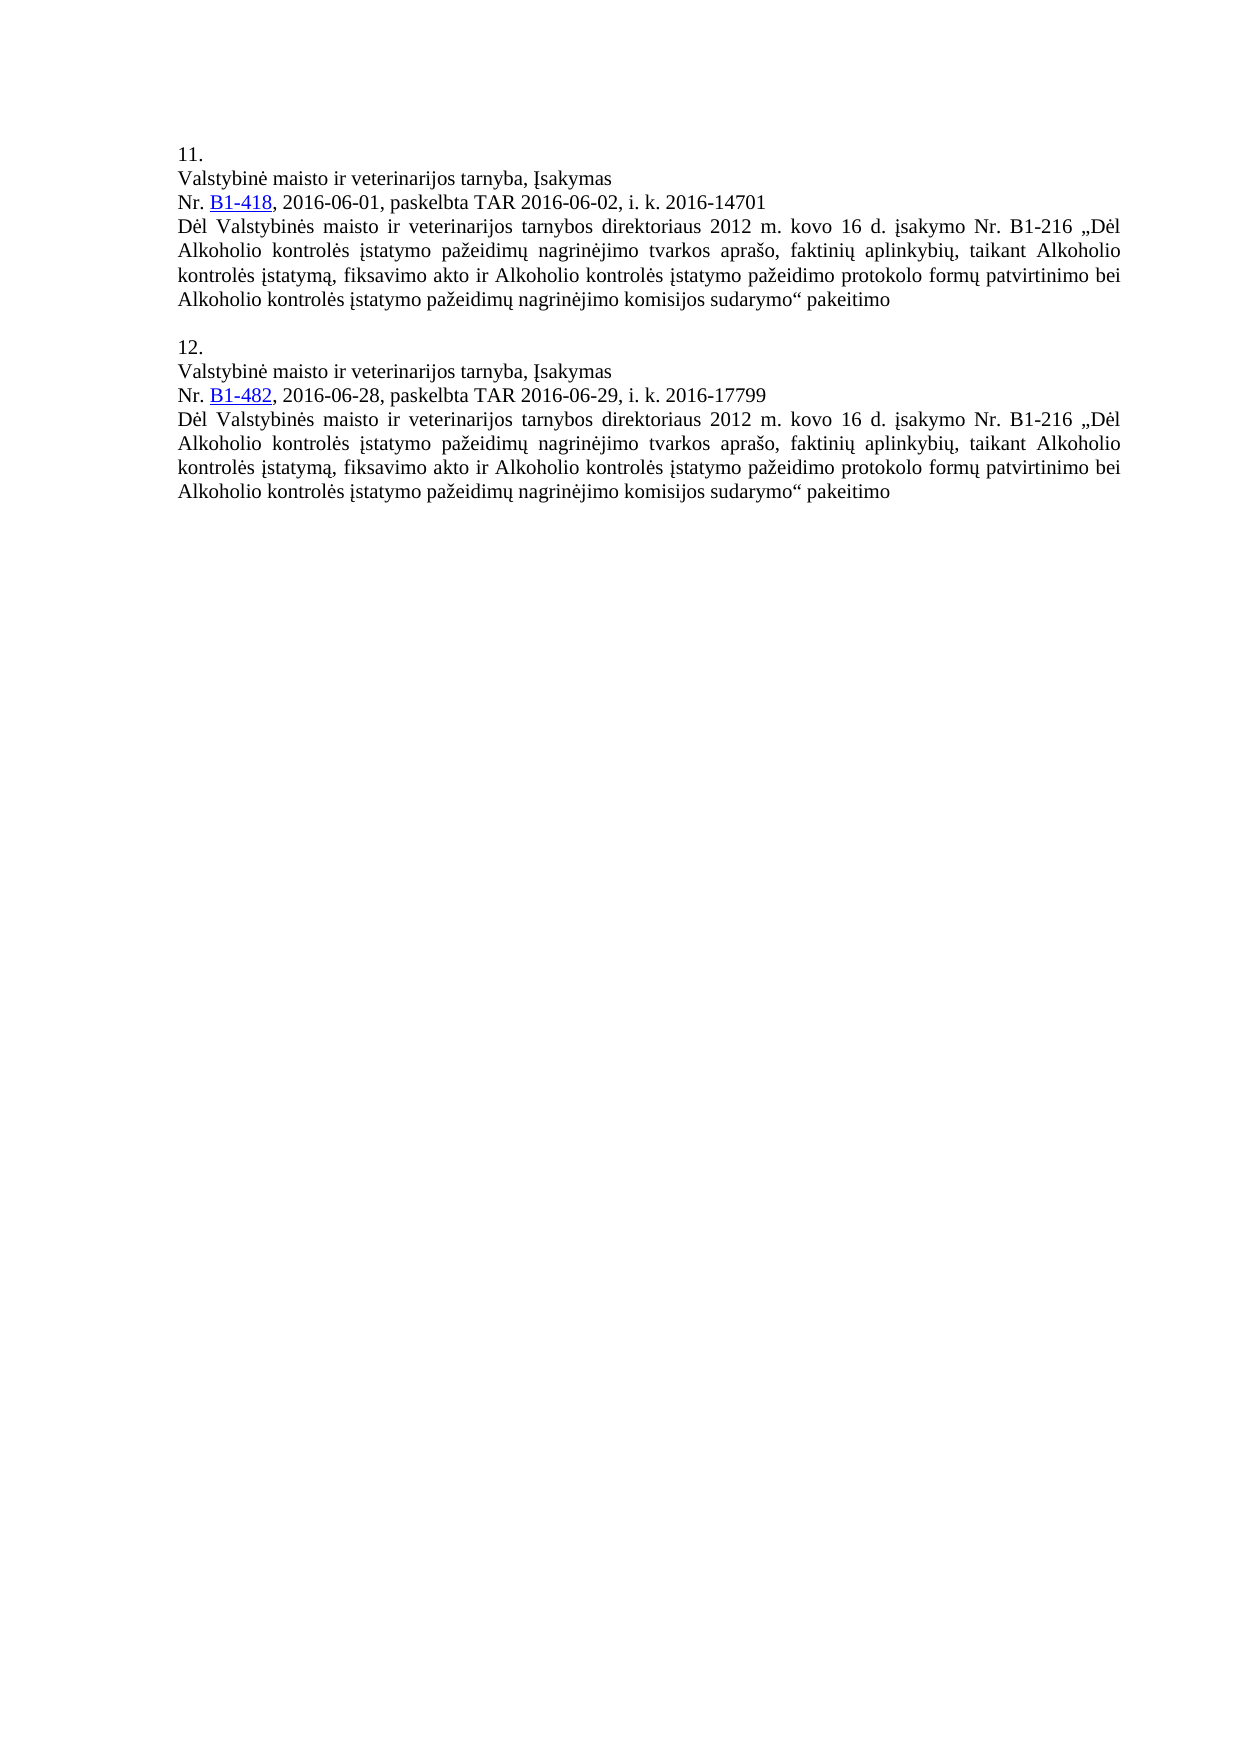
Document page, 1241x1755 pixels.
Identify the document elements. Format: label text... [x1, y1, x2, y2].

text 11. [177, 142, 1122, 166]
text Dėl Valstybinės maisto ir veterinarijos tarnybos direktoriaus 2012 m. kovo 16 d. įsakymo Nr. B1-216 „Dėl Alkoholio kontrolės įstatymo pažeidimų nagrinėjimo tvarkos aprašo, faktinių aplinkybių, taikant Alkoholio kontrolės įstatymą, fiksavimo akto ir Alkoholio kontrolės įstatymo pažeidimo protokolo formų patvirtinimo bei Alkoholio kontrolės įstatymo pažeidimų nagrinėjimo komisijos sudarymo“ pakeitimo [177, 407, 1122, 503]
text Dėl Valstybinės maisto ir veterinarijos tarnybos direktoriaus 2012 m. kovo 16 d. įsakymo Nr. B1-216 „Dėl Alkoholio kontrolės įstatymo pažeidimų nagrinėjimo tvarkos aprašo, faktinių aplinkybių, taikant Alkoholio kontrolės įstatymą, fiksavimo akto ir Alkoholio kontrolės įstatymo pažeidimo protokolo formų patvirtinimo bei Alkoholio kontrolės įstatymo pažeidimų nagrinėjimo komisijos sudarymo“ pakeitimo [177, 214, 1122, 311]
text Nr. B1-418, 2016-06-01, paskelbta TAR 2016-06-02, i. k. 2016-14701 [177, 190, 1122, 214]
text Nr. B1-482, 2016-06-28, paskelbta TAR 2016-06-29, i. k. 2016-17799 [177, 383, 1122, 407]
text 12. [177, 335, 1122, 359]
text Valstybinė maisto ir veterinarijos tarnyba, Įsakymas [177, 359, 1122, 383]
text Valstybinė maisto ir veterinarijos tarnyba, Įsakymas [177, 166, 1122, 190]
